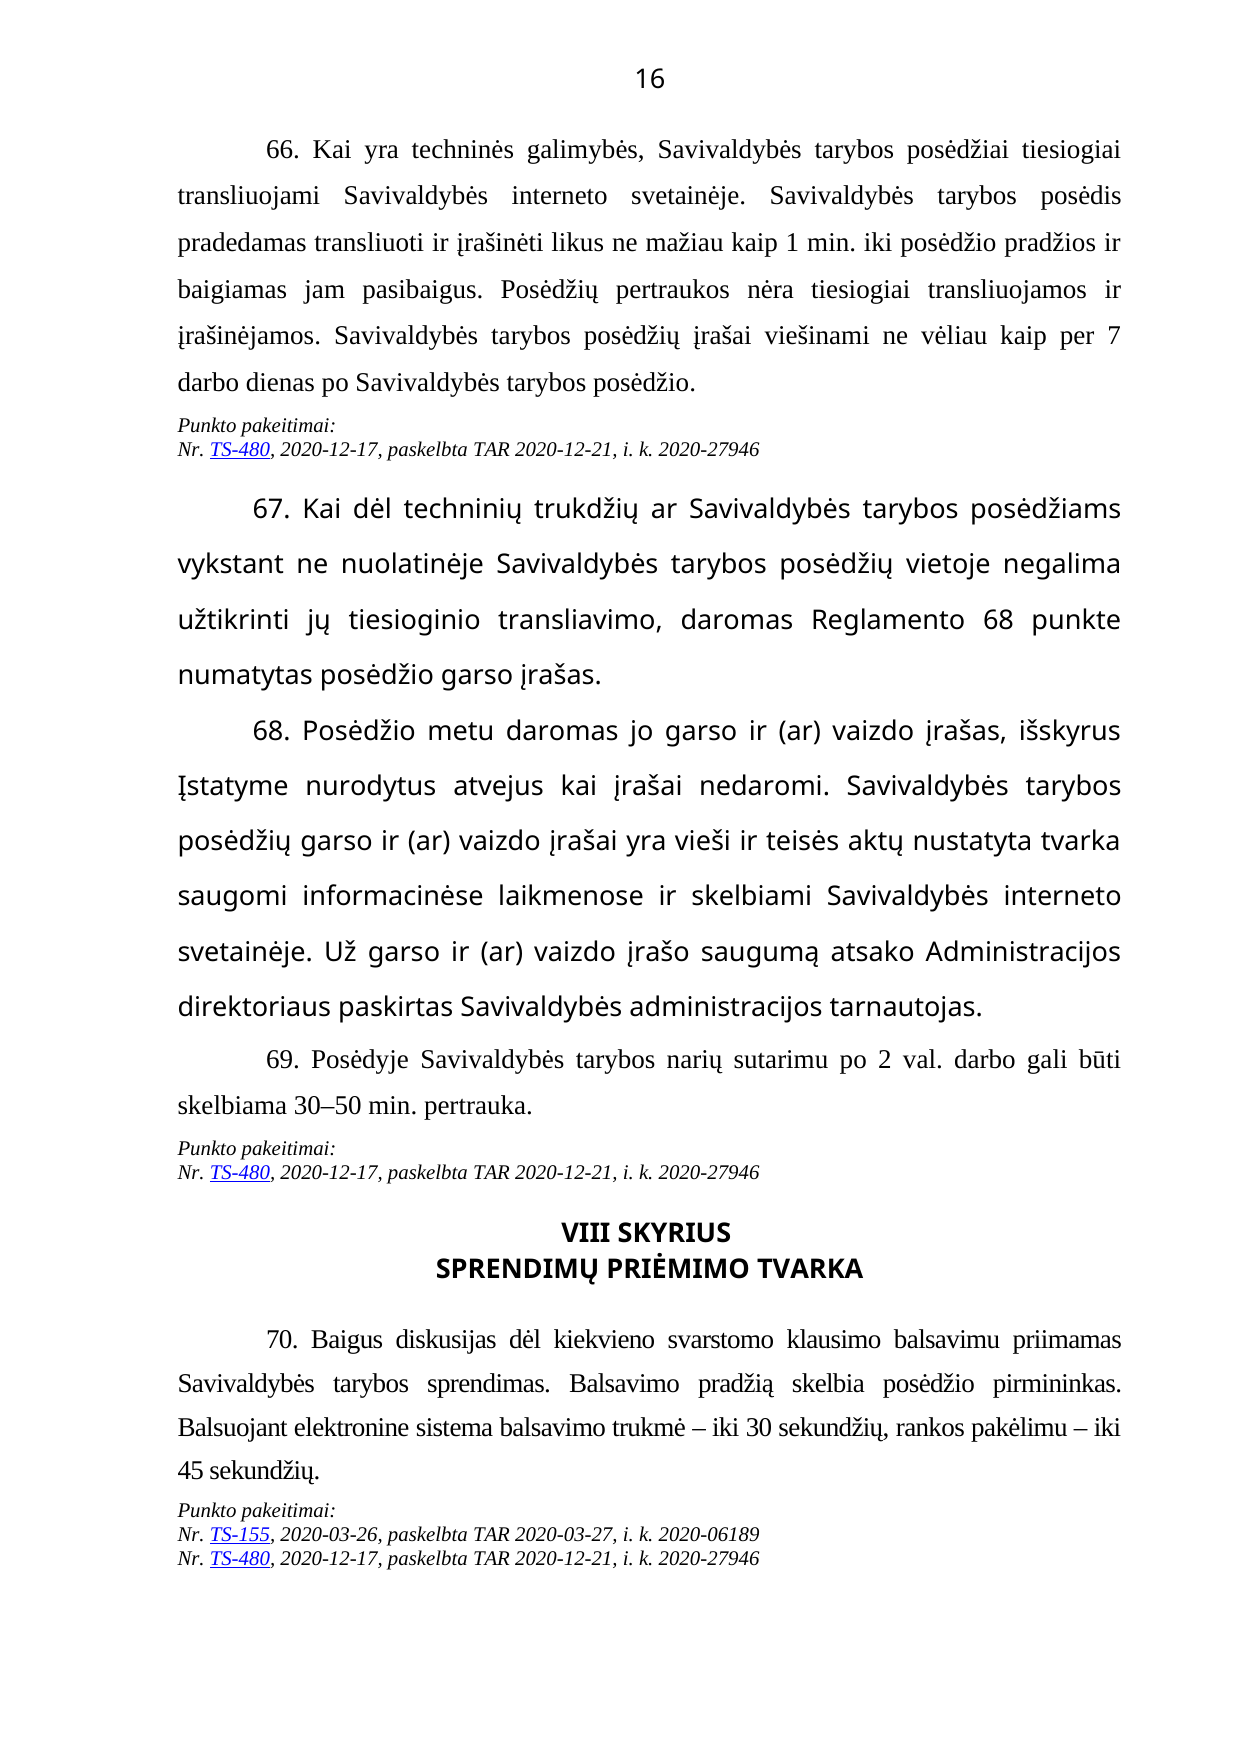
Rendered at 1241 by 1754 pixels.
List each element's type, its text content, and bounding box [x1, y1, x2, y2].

text Nr. TS-480, 2020-12-17, paskelbta TAR 2020-12-21, i. k. 2020-27946 [177, 1160, 1122, 1184]
text Punkto pakeitimai: [177, 413, 1122, 437]
text 68. Posėdžio metu daromas jo garso ir (ar) vaizdo įrašas, išskyrus Įstatyme nurodytus atvejus kai įrašai nedaromi. Savivaldybės tarybos posėdžių garso ir (ar) vaizdo įrašai yra vieši ir teisės aktų nustatyta tvarka saugomi informacinėse laikmenose ir skelbiami Savivaldybės interneto svetainėje. Už garso ir (ar) vaizdo įrašo saugumą atsako Administracijos direktoriaus paskirtas Savivaldybės administracijos tarnautojas. [177, 711, 1122, 1024]
text Punkto pakeitimai: [177, 1498, 1122, 1522]
text SPRENDIMŲ PRIĖMIMO TVARKA [177, 1250, 1122, 1287]
text 66. Kai yra techninės galimybės, Savivaldybės tarybos posėdžiai tiesiogiai transliuojami Savivaldybės interneto svetainėje. Savivaldybės tarybos posėdis pradedamas transliuoti ir įrašinėti likus ne mažiau kaip 1 min. iki posėdžio pradžios ir baigiamas jam pasibaigus. Posėdžių pertraukos nėra tiesiogiai transliuojamos ir įrašinėjamos. Savivaldybės tarybos posėdžių įrašai viešinami ne vėliau kaip per 7 darbo dienas po Savivaldybės tarybos posėdžio. [177, 133, 1122, 397]
text 67. Kai dėl techninių trukdžių ar Savivaldybės tarybos posėdžiams vykstant ne nuolatinėje Savivaldybės tarybos posėdžių vietoje negalima užtikrinti jų tiesioginio transliavimo, daromas Reglamento 68 punkte numatytas posėdžio garso įrašas. [177, 490, 1122, 692]
text Punkto pakeitimai: [177, 1136, 1122, 1160]
text 69. Posėdyje Savivaldybės tarybos narių sutarimu po 2 val. darbo gali būti skelbiama 30–50 min. pertrauka. [177, 1043, 1122, 1121]
text Nr. TS-480, 2020-12-17, paskelbta TAR 2020-12-21, i. k. 2020-27946 [177, 437, 1122, 461]
text Nr. TS-155, 2020-03-26, paskelbta TAR 2020-03-27, i. k. 2020-06189 [177, 1522, 1122, 1546]
text 70. Baigus diskusijas dėl kiekvieno svarstomo klausimo balsavimu priimamas Savivaldybės tarybos sprendimas. Balsavimo pradžią skelbia posėdžio pirmininkas. Balsuojant elektronine sistema balsavimo trukmė – iki 30 sekundžių, rankos pakėlimu – iki 45 sekundžių. [177, 1324, 1122, 1485]
text Nr. TS-480, 2020-12-17, paskelbta TAR 2020-12-21, i. k. 2020-27946 [177, 1546, 1122, 1570]
text VIII SKYRIUS [177, 1213, 1122, 1250]
